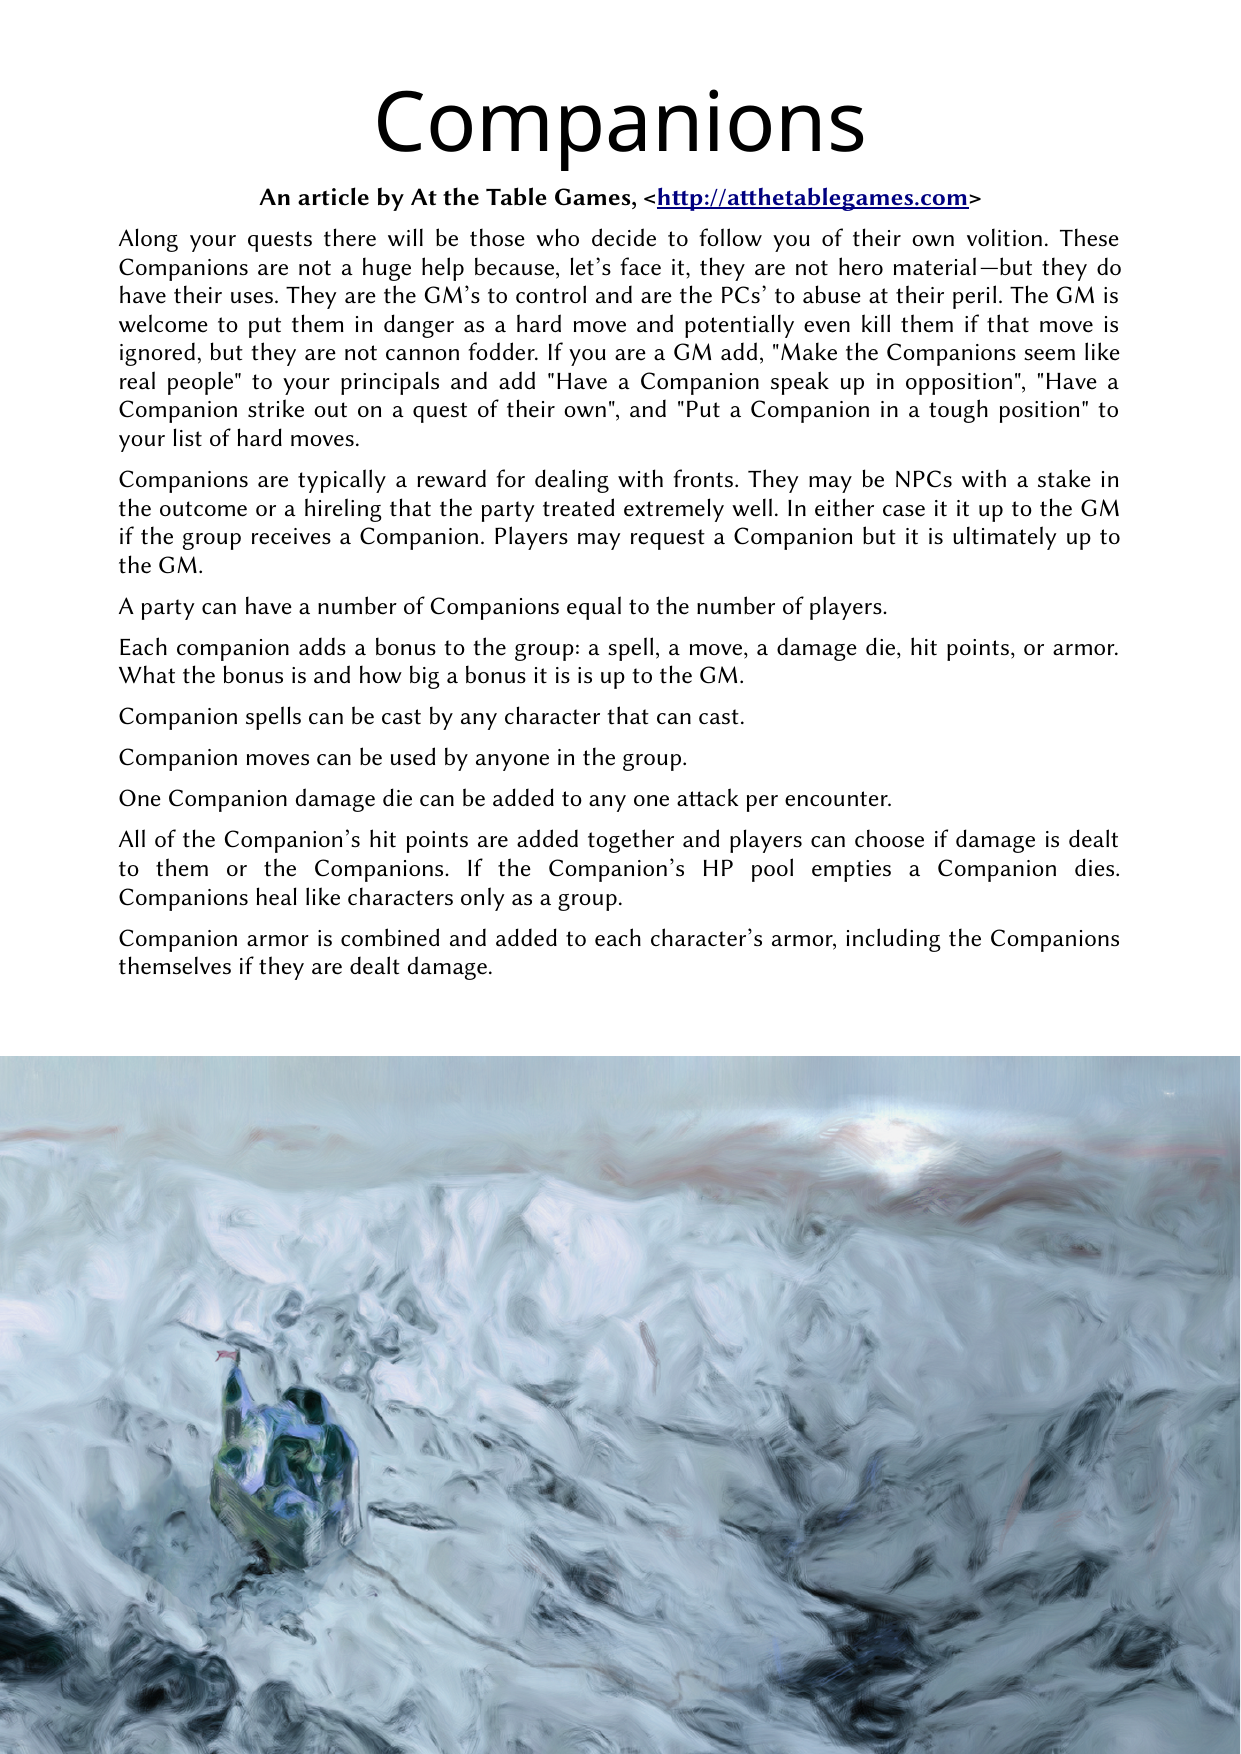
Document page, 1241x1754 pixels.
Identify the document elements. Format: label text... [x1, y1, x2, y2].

text Companion spells can be cast by any character that can cast. [118, 702, 1122, 731]
text An article by At the Table Games, <http://atthetablegames.com> [118, 183, 1122, 212]
picture [0, 1056, 1241, 1754]
subtitle Companions [118, 63, 1122, 176]
text One Companion damage die can be added to any one attack per encounter. [118, 784, 1122, 813]
text Companion armor is combined and added to each character’s armor, including the Companions themselves if they are dealt damage. [118, 923, 1122, 981]
text A party can have a number of Companions equal to the number of players. [118, 592, 1122, 620]
text Along your quests there will be those who decide to follow you of their own volition. These Companions are not a huge help because, let’s face it, they are not hero material—but they do have their uses. They are the GM’s to control and are the PCs’ to abuse at their peril. The GM is welcome to put them in danger as a hard move and potentially even kill them if that move is ignored, but they are not cannon fodder. If you are a GM add, "Make the Companions seem like real people" to your principals and add "Have a Companion speak up in opposition", "Have a Companion strike out on a quest of their own", and "Put a Companion in a tough position" to your list of hard moves. [118, 224, 1122, 452]
text Companions are typically a reward for dealing with fronts. They may be NPCs with a stake in the outcome or a hireling that the party treated extremely well. In either case it it up to the GM if the group receives a Companion. Players may request a Companion but it is ultimately up to the GM. [118, 465, 1122, 579]
text Companion moves can be used by anyone in the group. [118, 743, 1122, 772]
text Each companion adds a bonus to the group: a spell, a move, a damage die, hit points, or armor. What the bonus is and how big a bonus it is is up to the GM. [118, 633, 1122, 690]
text All of the Companion’s hit points are added together and players can choose if damage is dealt to them or the Companions. If the Companion’s HP pool empties a Companion dies. Companions heal like characters only as a group. [118, 825, 1122, 911]
